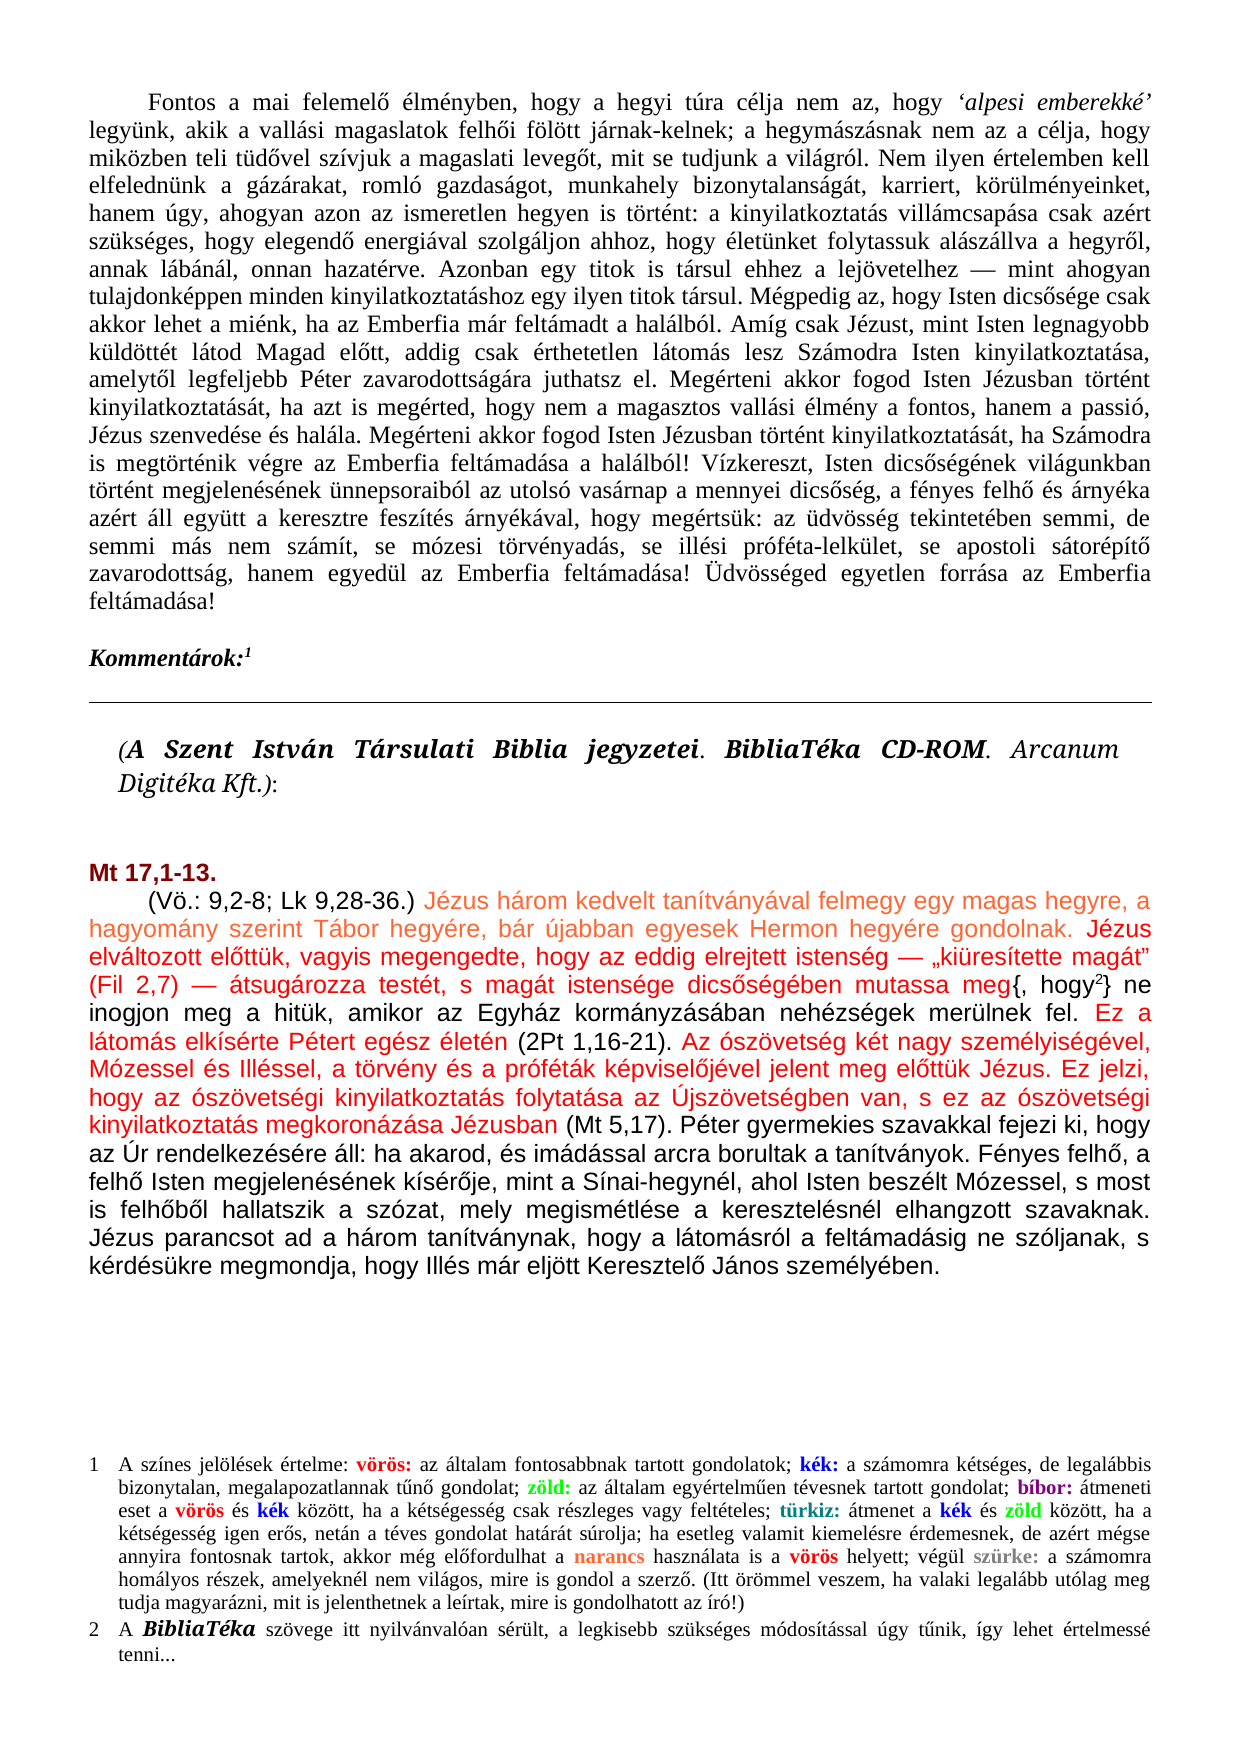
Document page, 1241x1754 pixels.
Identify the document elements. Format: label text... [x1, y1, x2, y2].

text A BibliaTéka szövege itt nyilvánvalóan sérült, a legkisebb szükséges módosítással úgy tűnik, így lehet értelmessé tenni... [88, 1614, 1152, 1665]
text Kommentárok: [88, 644, 1152, 672]
text (A Szent István Társulati Biblia jegyzetei. BibliaTéka CD-ROM. Arcanum Digitéka Kft.): [88, 703, 1152, 829]
text Fontos a mai felemelő élményben, hogy a hegyi túra célja nem az, hogy ‘alpesi emberekké’ legyünk, akik a vallási magaslatok felhői fölött járnak-kelnek; a hegymászásnak nem az a célja, hogy miközben teli tüdővel szívjuk a magaslati levegőt, mit se tudjunk a világról. Nem ilyen értelemben kell elfelednünk a gázárakat, romló gazdaságot, munkahely bizonytalanságát, karriert, körülményeinket, hanem úgy, ahogyan azon az ismeretlen hegyen is történt: a kinyilatkoztatás villámcsapása csak azért szükséges, hogy elegendő energiával szolgáljon ahhoz, hogy életünket folytassuk alászállva a hegyről, annak lábánál, onnan hazatérve. Azonban egy titok is társul ehhez a lejövetelhez — mint ahogyan tulajdonképpen minden kinyilatkoztatáshoz egy ilyen titok társul. Mégpedig az, hogy Isten dicsősége csak akkor lehet a miénk, ha az Emberfia már feltámadt a halálból. Amíg csak Jézust, mint Isten legnagyobb küldöttét látod Magad előtt, addig csak érthetetlen látomás lesz Számodra Isten kinyilatkoztatása, amelytől legfeljebb Péter zavarodottságára juthatsz el. Megérteni akkor fogod Isten Jézusban történt kinyilatkoztatását, ha azt is megérted, hogy nem a magasztos vallási élmény a fontos, hanem a passió, Jézus szenvedése és halála. Megérteni akkor fogod Isten Jézusban történt kinyilatkoztatását, ha Számodra is megtörténik végre az Emberfia feltámadása a halálból! Vízkereszt, Isten dicsőségének világunkban történt megjelenésének ünnepsoraiból az utolsó vasárnap a mennyei dicsőség, a fényes felhő és árnyéka azért áll együtt a keresztre feszítés árnyékával, hogy megértsük: az üdvösség tekintetében semmi, de semmi más nem számít, se mózesi törvényadás, se illési próféta-lelkület, se apostoli sátorépítő zavarodottság, hanem egyedül az Emberfia feltámadása! Üdvösséged egyetlen forrása az Emberfia feltámadása! [88, 88, 1152, 615]
text A színes jelölések értelme: vörös: az általam fontosabbnak tartott gondolatok; kék: a számomra kétséges, de legalábbis bizonytalan, megalapozatlannak tűnő gondolat; zöld: az általam egyértelműen tévesnek tartott gondolat; bíbor: átmeneti eset a vörös és kék között, ha a kétségesség csak részleges vagy feltételes; türkiz: átmenet a kék és zöld között, ha a kétségesség igen erős, netán a téves gondolat határát súrolja; ha esetleg valamit kiemelésre érdemesnek, de azért mégse annyira fontosnak tartok, akkor még előfordulhat a narancs használata is a vörös helyett; végül szürke: a számomra homályos részek, amelyeknél nem világos, mire is gondol a szerző. (Itt örömmel veszem, ha valaki legalább utólag meg tudja magyarázni, mit is jelenthetnek a leírtak, mire is gondolhatott az író!) [88, 1453, 1152, 1614]
text (Vö.: 9,2-8; Lk 9,28-36.) Jézus három kedvelt tanítványával felmegy egy magas hegyre, a hagyomány szerint Tábor hegyére, bár újabban egyesek Hermon hegyére gondolnak. Jézus elváltozott előttük, vagyis megengedte, hogy az eddig elrejtett istenség — „kiüresítette magát” (Fil 2,7) — átsugározza testét, s magát istensége dicsőségében mutassa meg{, hogy} ne inogjon meg a hitük, amikor az Egyház kormányzásában nehézségek merülnek fel. Ez a látomás elkísérte Pétert egész életén (2Pt 1,16-21). Az ószövetség két nagy személyiségével, Mózessel és Illéssel, a törvény és a próféták képviselőjével jelent meg előttük Jézus. Ez jelzi, hogy az ószövetségi kinyilatkoztatás folytatása az Újszövetségben van, s ez az ószövetségi kinyilatkoztatás megkoronázása Jézusban (Mt 5,17). Péter gyermekies szavakkal fejezi ki, hogy az Úr rendelkezésére áll: ha akarod, és imádással arcra borultak a tanítványok. Fényes felhő, a felhő Isten megjelenésének kísérője, mint a Sínai-hegynél, ahol Isten beszélt Mózessel, s most is felhőből hallatszik a szózat, mely megismétlése a keresztelésnél elhangzott szavaknak. Jézus parancsot ad a három tanítványnak, hogy a látomásról a feltámadásig ne szóljanak, s kérdésükre megmondja, hogy Illés már eljött Keresztelő János személyében. [88, 887, 1152, 1279]
text Mt 17,1-13. [88, 859, 1152, 887]
